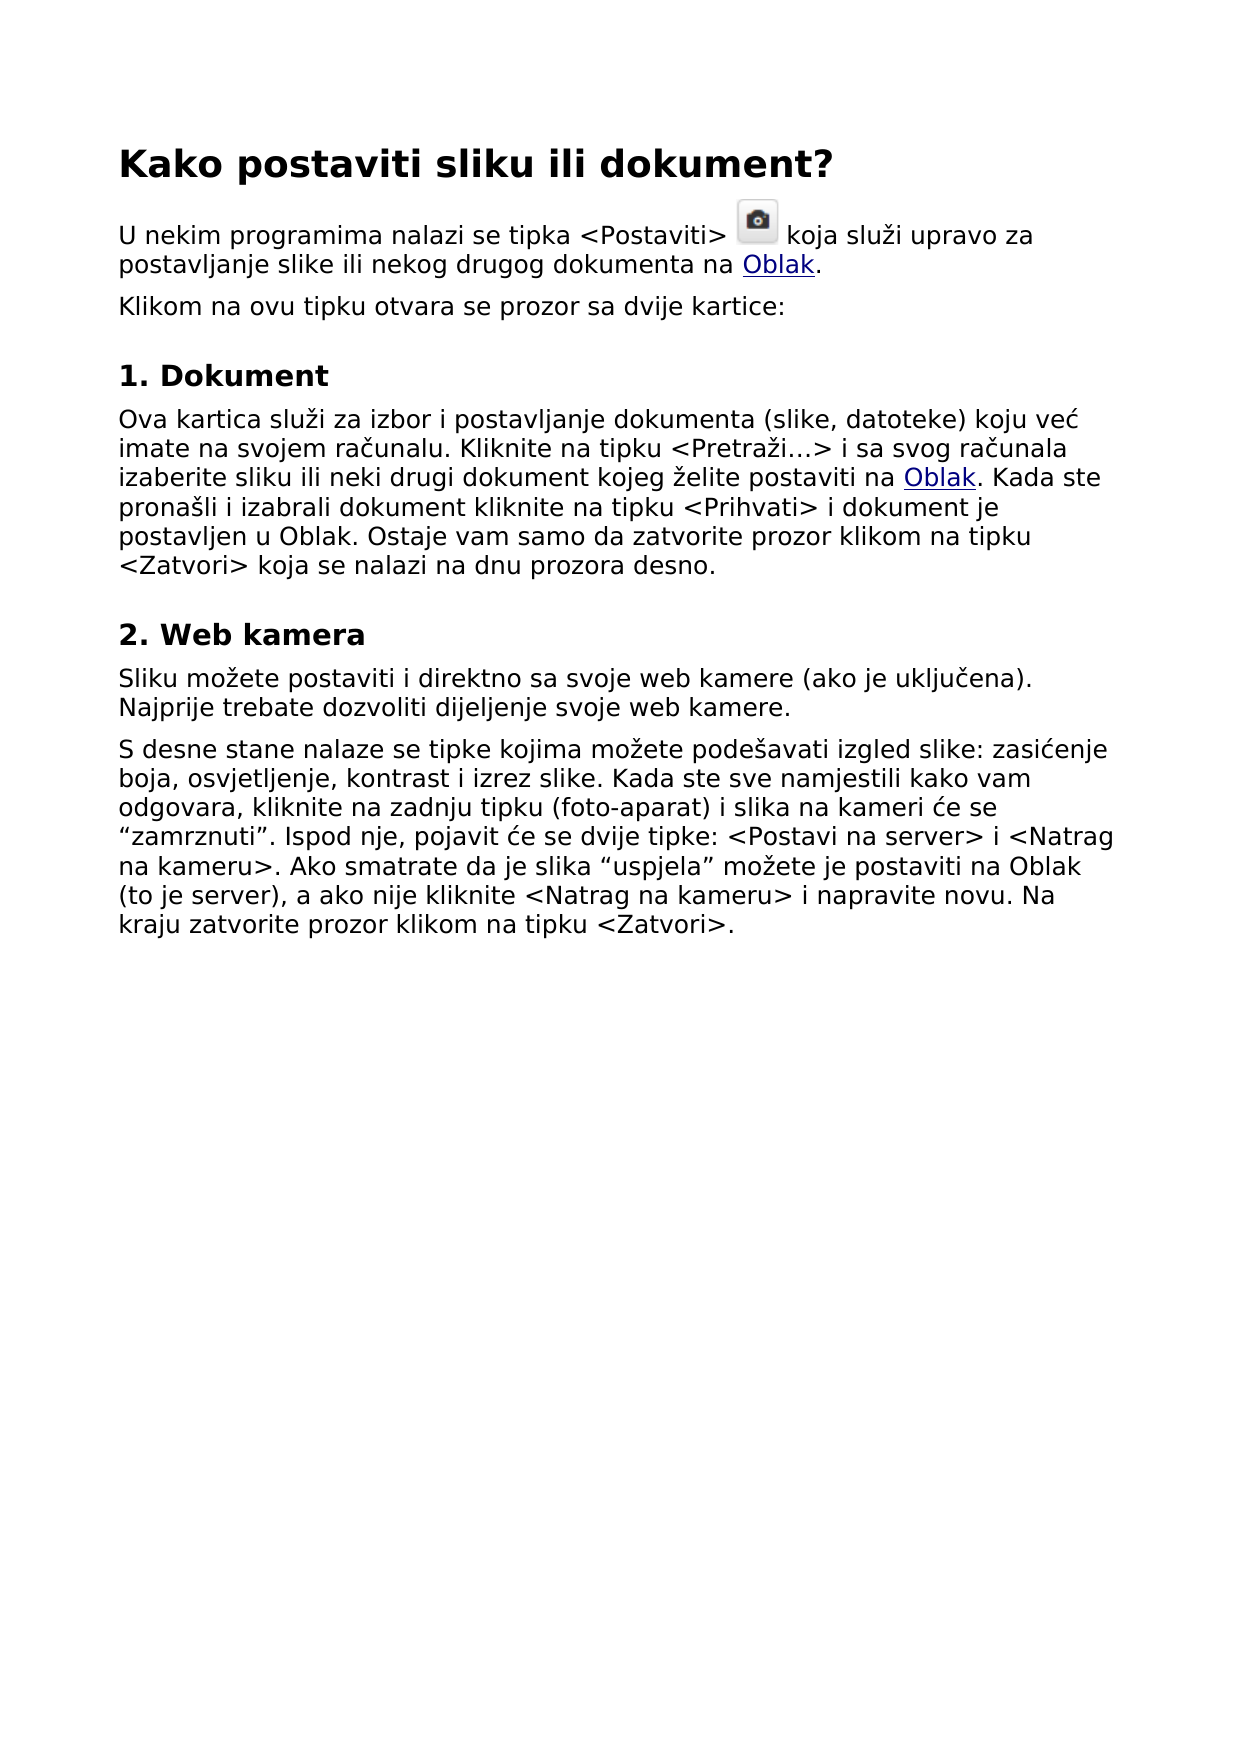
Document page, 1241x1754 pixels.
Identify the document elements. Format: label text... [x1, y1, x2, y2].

subtitle Kako postaviti sliku ili dokument? [118, 143, 1122, 187]
subtitle 1. Dokument [118, 359, 1122, 393]
text Ova kartica služi za izbor i postavljanje dokumenta (slike, datoteke) koju već imate na svojem računalu. Kliknite na tipku <Pretraži…> i sa svog računala izaberite sliku ili neki drugi dokument kojeg želite postaviti na Oblak. Kada ste pronašli i izabrali dokument kliknite na tipku <Prihvati> i dokument je postavljen u Oblak. Ostaje vam samo da zatvorite prozor klikom na tipku <Zatvori> koja se nalazi na dnu prozora desno. [118, 405, 1122, 580]
picture [736, 199, 779, 245]
text S desne stane nalaze se tipke kojima možete podešavati izgled slike: zasićenje boja, osvjetljenje, kontrast i izrez slike. Kada ste sve namjestili kako vam odgovara, kliknite na zadnju tipku (foto-aparat) i slika na kameri će se “zamrznuti”. Ispod nje, pojavit će se dvije tipke: <Postavi na server> i <Natrag na kameru>. Ako smatrate da je slika “uspjela” možete je postaviti na Oblak (to je server), a ako nije kliknite <Natrag na kameru> i napravite novu. Na kraju zatvorite prozor klikom na tipku <Zatvori>. [118, 735, 1122, 939]
text Sliku možete postaviti i direktno sa svoje web kamere (ako je uključena). Najprije trebate dozvoliti dijeljenje svoje web kamere. [118, 664, 1122, 723]
text U nekim programima nalazi se tipka <Postaviti> koja služi upravo za postavljanje slike ili nekog drugog dokumenta na Oblak. [118, 199, 1122, 280]
subtitle 2. Web kamera [118, 618, 1122, 652]
text Klikom na ovu tipku otvara se prozor sa dvije kartice: [118, 292, 1122, 321]
